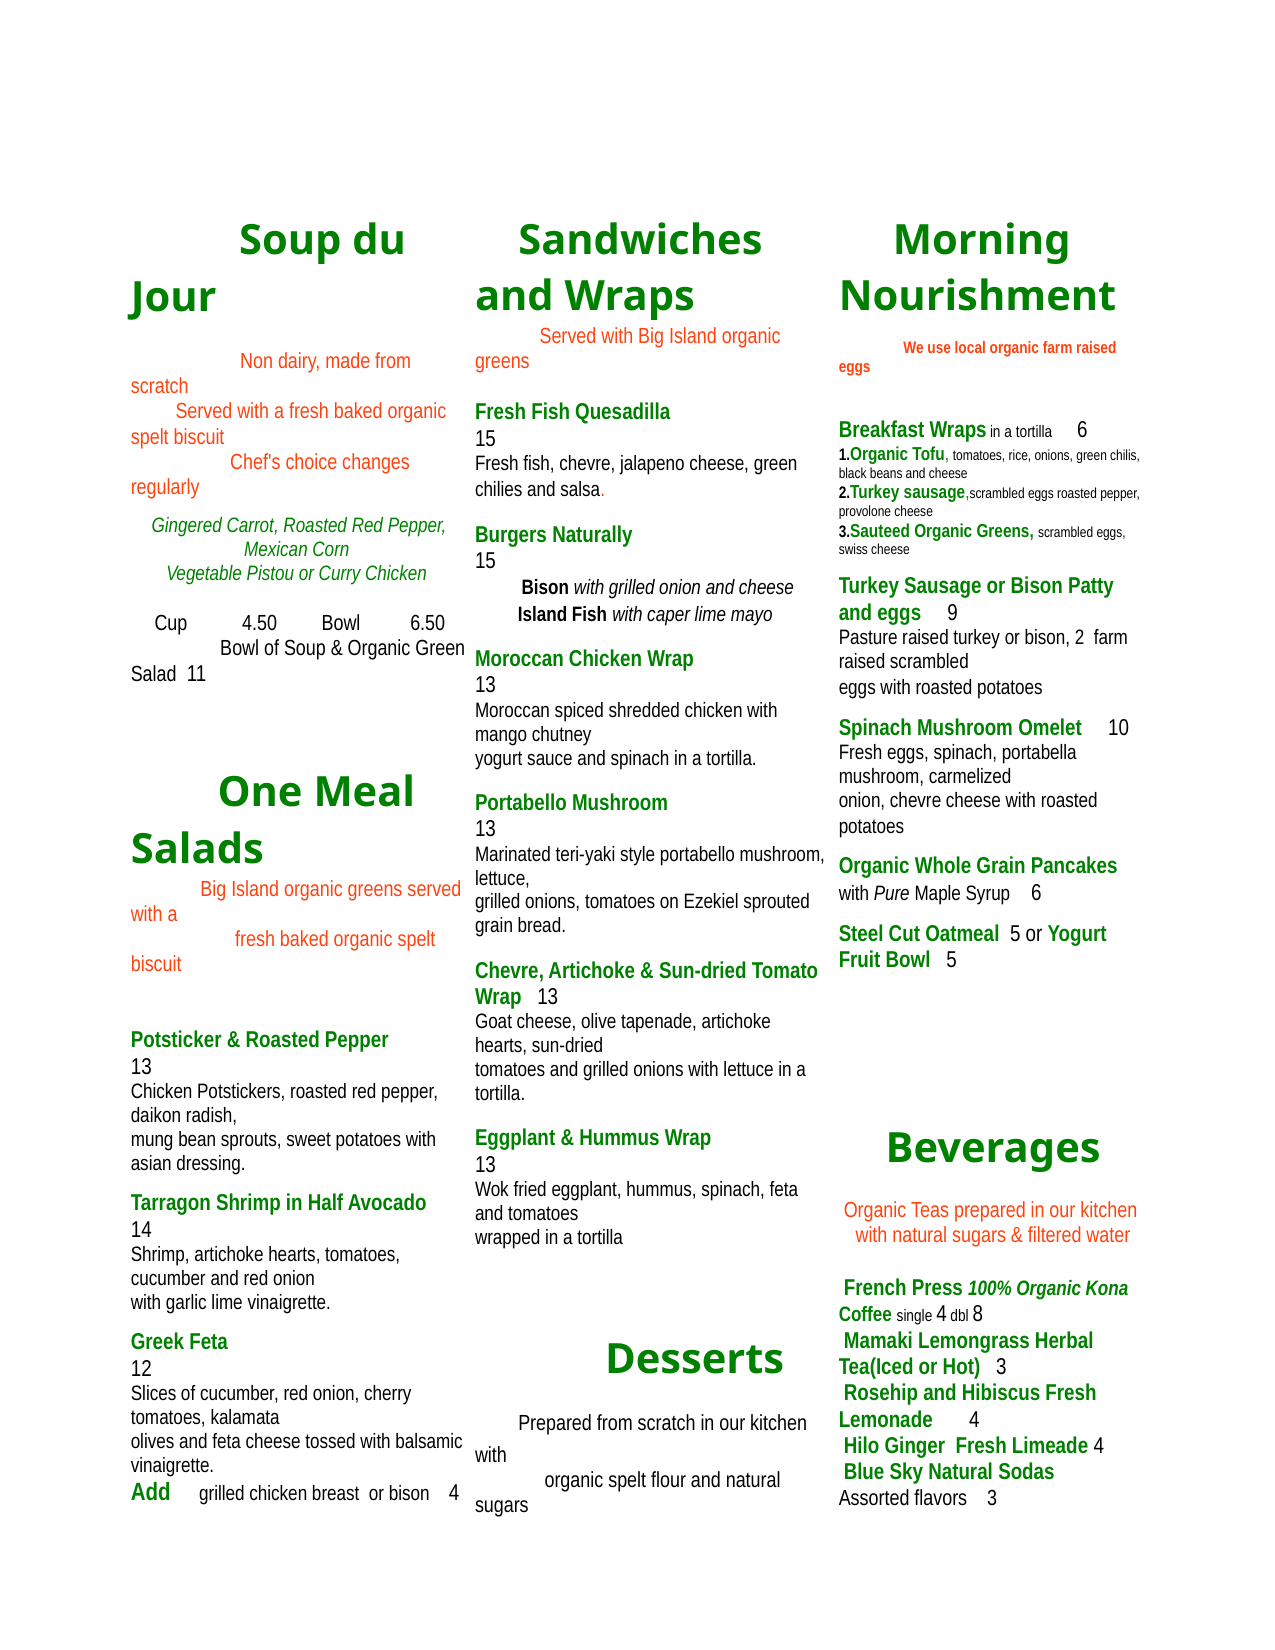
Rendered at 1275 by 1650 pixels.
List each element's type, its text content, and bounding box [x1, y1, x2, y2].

table_header Sandwiches and Wraps Served with Big Island organic greens Fresh Fish Quesadilla 15 Fresh fish, chevre, jalapeno cheese, green chilies and salsa. Burgers Naturally 15 Bison with grilled onion and cheese Island Fish with caper lime mayo Moroccan Chicken Wrap 13 Moroccan spiced shredded chicken with mango chutney yogurt sauce and spinach in a tortilla. Portabello Mushroom 13 Marinated teri-yaki style portabello mushroom, lettuce, grilled onions, tomatoes on Ezekiel sprouted grain bread. Chevre, Artichoke & Sun-dried Tomato Wrap 13 Goat cheese, olive tapenade, artichoke hearts, sun-dried tomatoes and grilled onions with lettuce in a tortilla. Eggplant & Hummus Wrap 13 Wok fried eggplant, hummus, spinach, feta and tomatoes wrapped in a tortilla Desserts Prepared from scratch in our kitchen with organic spelt flour and natural sugars [470, 148, 833, 1523]
table_header Morning Nourishment We use local organic farm raised eggs Breakfast Wraps in a tortilla 6 1.Organic Tofu, tomatoes, rice, onions, green chilis, black beans and cheese 2.Turkey sausage,scrambled eggs roasted pepper, provolone cheese 3.Sauteed Organic Greens, scrambled eggs, swiss cheese Turkey Sausage or Bison Patty and eggs 9 Pasture raised turkey or bison, 2 farm raised scrambled eggs with roasted potatoes Spinach Mushroom Omelet 10 Fresh eggs, spinach, portabella mushroom, carmelized onion, chevre cheese with roasted potatoes Organic Whole Grain Pancakes with Pure Maple Syrup 6 Steel Cut Oatmeal 5 or Yogurt Fruit Bowl 5 Beverages Organic Teas prepared in our kitchen with natural sugars & filtered water French Press 100% Organic Kona Coffee single 4 dbl 8 Mamaki Lemongrass Herbal Tea(Iced or Hot) 3 Rosehip and Hibiscus Fresh Lemonade 4 Hilo Ginger Fresh Limeade 4 Blue Sky Natural Sodas Assorted flavors 3 [833, 147, 1153, 1523]
table_header Soup du Jour Non dairy, made from scratch Served with a fresh baked organic spelt biscuit Chef's choice changes regularly Gingered Carrot, Roasted Red Pepper, Mexican Corn Vegetable Pistou or Curry Chicken Cup 4.50 Bowl 6.50 Bowl of Soup & Organic Green Salad 11 One Meal Salads Big Island organic greens served with a fresh baked organic spelt biscuit Potsticker & Roasted Pepper 13 Chicken Potstickers, roasted red pepper, daikon radish, mung bean sprouts, sweet potatoes with asian dressing. Tarragon Shrimp in Half Avocado 14 Shrimp, artichoke hearts, tomatoes, cucumber and red onion with garlic lime vinaigrette. Greek Feta 12 Slices of cucumber, red onion, cherry tomatoes, kalamata olives and feta cheese tossed with balsamic vinaigrette. Add grilled chicken breast or bison 4 [131, 147, 469, 1523]
